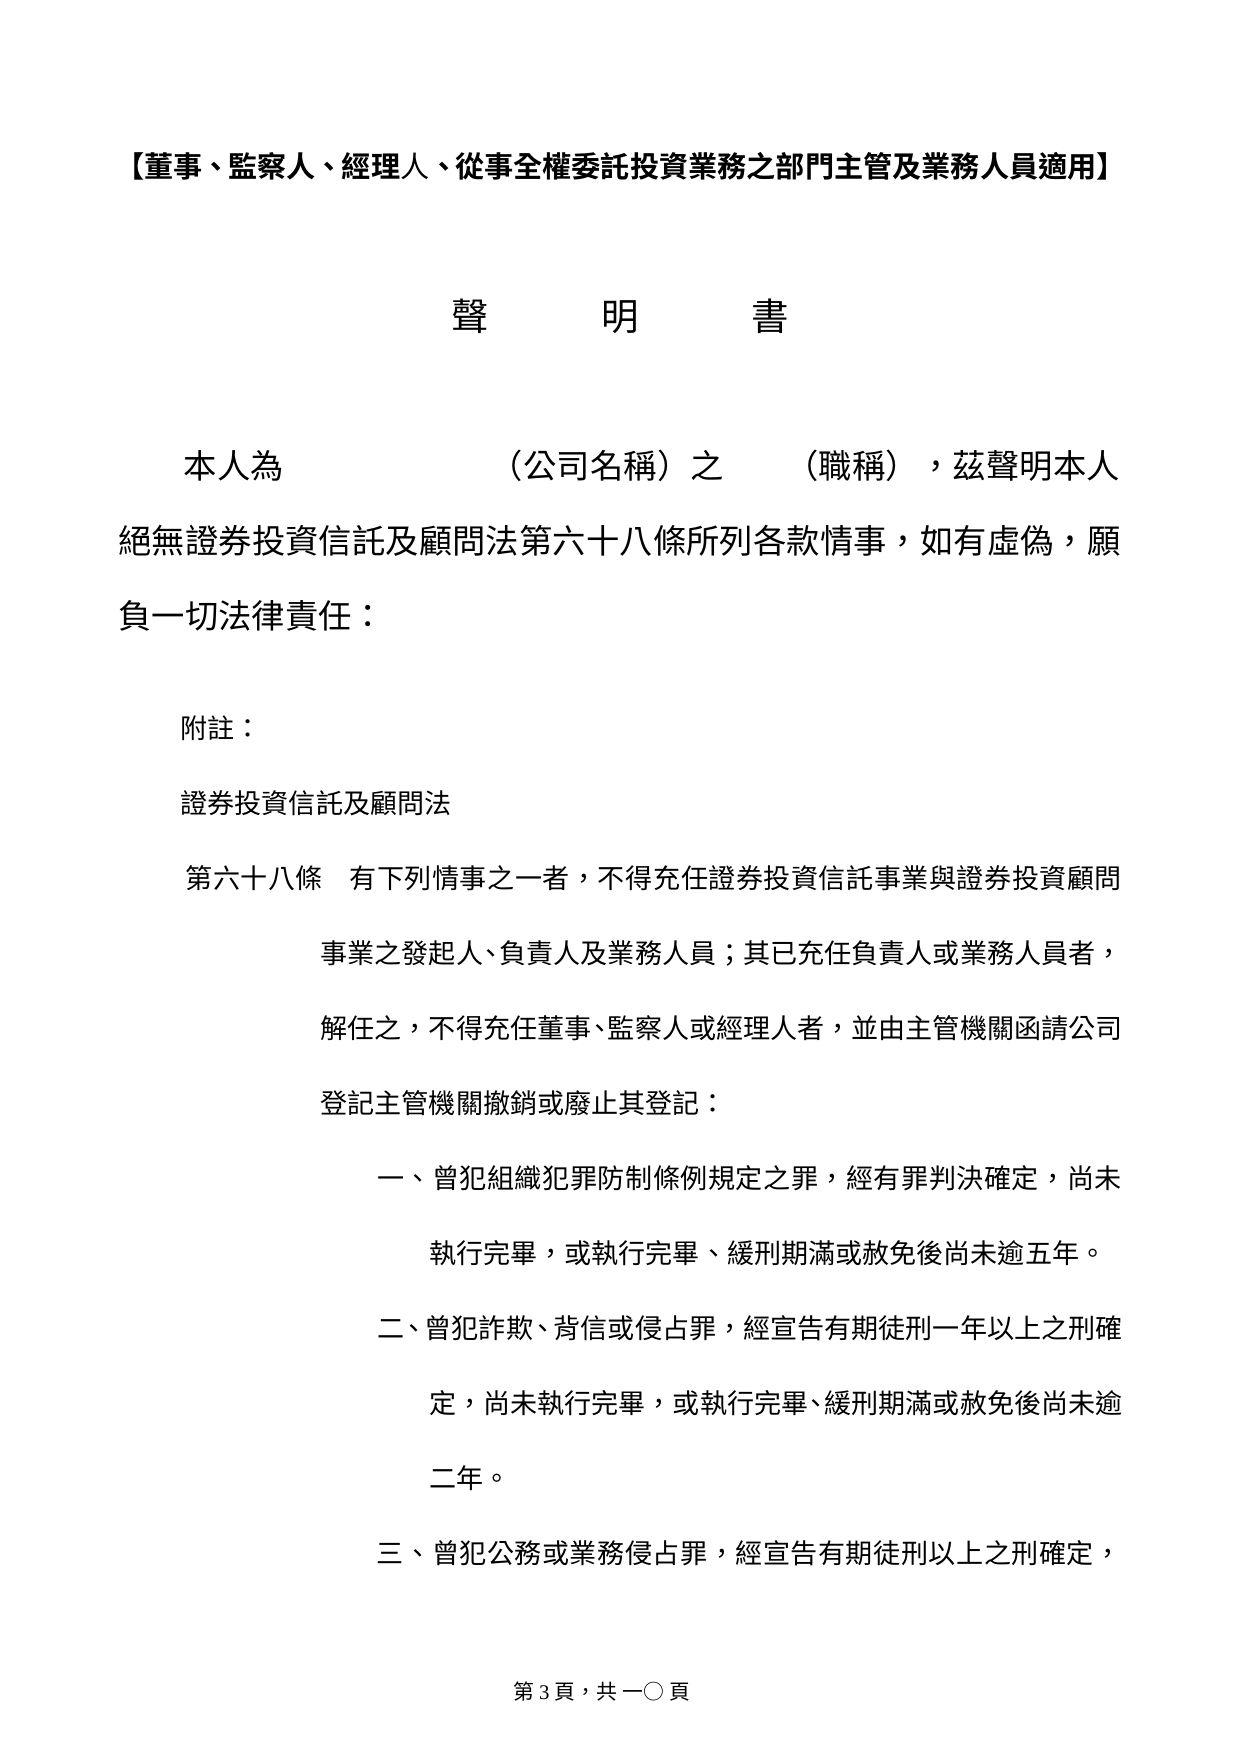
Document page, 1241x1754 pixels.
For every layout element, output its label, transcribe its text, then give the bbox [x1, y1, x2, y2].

text 聲 明 書 [118, 277, 1122, 352]
text 二、曾犯詐欺、背信或侵占罪，經宣告有期徒刑一年以上之刑確定，尚未執行完畢，或執行完畢、緩刑期滿或赦免後尚未逾二年。 [377, 1289, 1122, 1514]
text 三、曾犯公務或業務侵占罪，經宣告有期徒刑以上之刑確定，尚未執行完畢，或執行完畢、緩刑期滿或赦免後尚未逾二年。 [377, 1514, 1122, 1589]
text 【董事、監察人、經理人、從事全權委託投資業務之部門主管及業務人員適用】 [118, 127, 1122, 202]
text 一、曾犯組織犯罪防制條例規定之罪，經有罪判決確定，尚未執行完畢，或執行完畢、緩刑期滿或赦免後尚未逾五年。 [377, 1139, 1122, 1289]
text 第六十八條 有下列情事之一者，不得充任證券投資信託事業與證券投資顧問事業之發起人、負責人及業務人員；其已充任負責人或業務人員者，解任之，不得充任董事、監察人或經理人者，並由主管機關函請公司登記主管機關撤銷或廢止其登記： [185, 839, 1122, 1139]
text 本人為 （公司名稱）之 （職稱），茲聲明本人絕無證券投資信託及顧問法第六十八條所列各款情事，如有虛偽，願負一切法律責任： [118, 427, 1122, 652]
text 證券投資信託及顧問法 [118, 764, 1122, 839]
text 附註： [118, 689, 1122, 764]
